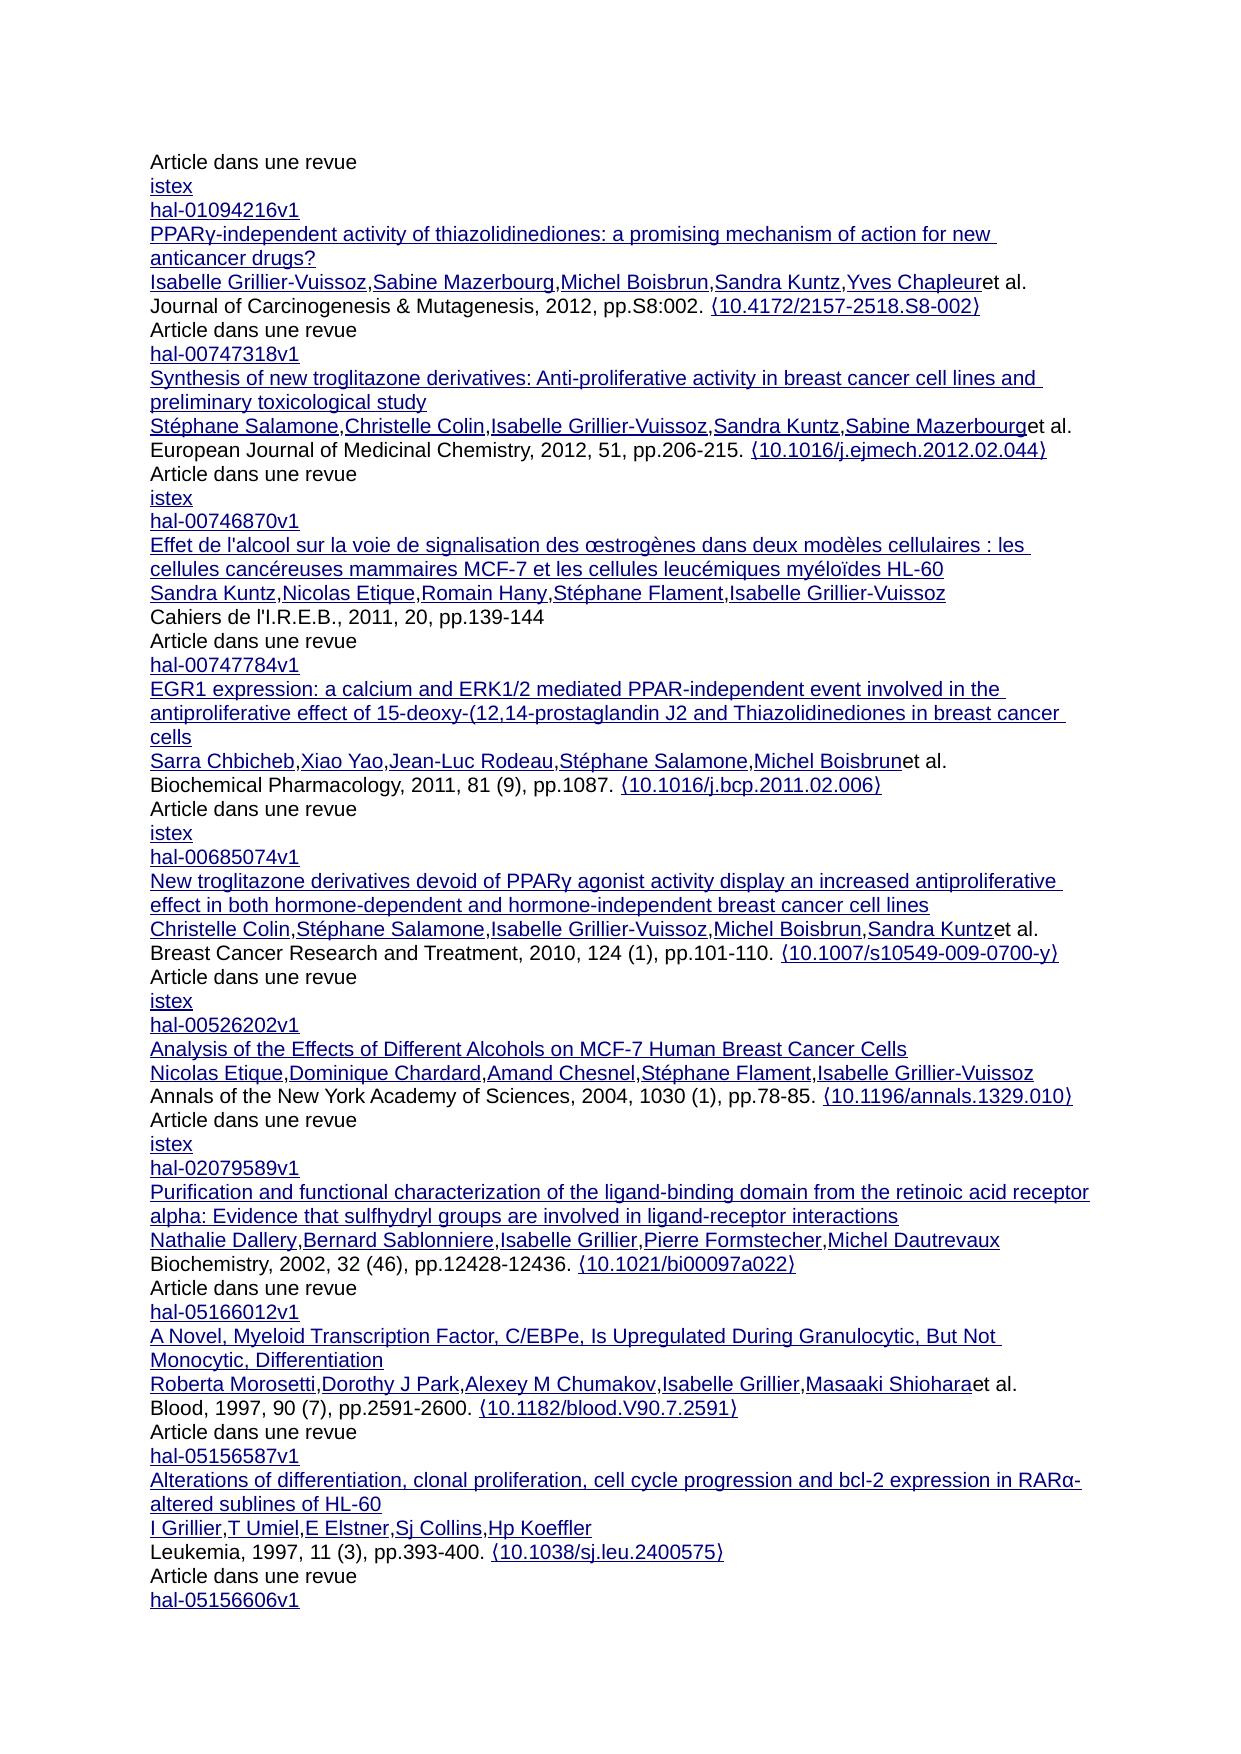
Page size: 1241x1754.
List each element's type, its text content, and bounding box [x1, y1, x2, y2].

table_cell Alterations of differentiation, clonal proliferation, cell cycle progression and bcl-2 expression in RARα-altered sublines of HL-60 I Grillier,T Umiel,E Elstner,Sj Collins,Hp Koeffler Leukemia, 1997, 11 (3), pp.393-400. ⟨10.1038/sj.leu.2400575⟩ Article dans une revue hal-05156606v1 [150, 1468, 1090, 1611]
table_cell EGR1 expression: a calcium and ERK1/2 mediated PPAR-independent event involved in the antiproliferative effect of 15-deoxy-(12,14-prostaglandin J2 and Thiazolidinediones in breast cancer cells Sarra Chbicheb,Xiao Yao,Jean-Luc Rodeau,Stéphane Salamone,Michel Boisbrunet al. Biochemical Pharmacology, 2011, 81 (9), pp.1087. ⟨10.1016/j.bcp.2011.02.006⟩ Article dans une revue istex hal-00685074v1 [150, 677, 1090, 869]
table_cell New troglitazone derivatives devoid of PPARγ agonist activity display an increased antiproliferative effect in both hormone-dependent and hormone-independent breast cancer cell lines Christelle Colin,Stéphane Salamone,Isabelle Grillier-Vuissoz,Michel Boisbrun,Sandra Kuntzet al. Breast Cancer Research and Treatment, 2010, 124 (1), pp.101-110. ⟨10.1007/s10549-009-0700-y⟩ Article dans une revue istex hal-00526202v1 [150, 869, 1090, 1036]
table_cell PPARγ-independent activity of thiazolidinediones: a promising mechanism of action for new anticancer drugs? Isabelle Grillier-Vuissoz,Sabine Mazerbourg,Michel Boisbrun,Sandra Kuntz,Yves Chapleuret al. Journal of Carcinogenesis & Mutagenesis, 2012, pp.S8:002. ⟨10.4172/2157-2518.S8-002⟩ Article dans une revue hal-00747318v1 [150, 222, 1090, 366]
table_cell Analysis of the Effects of Different Alcohols on MCF-7 Human Breast Cancer Cells Nicolas Etique,Dominique Chardard,Amand Chesnel,Stéphane Flament,Isabelle Grillier-Vuissoz Annals of the New York Academy of Sciences, 2004, 1030 (1), pp.78-85. ⟨10.1196/annals.1329.010⟩ Article dans une revue istex hal-02079589v1 [150, 1036, 1090, 1180]
table_cell alpha: Evidence that sulfhydryl groups are involved in ligand-receptor interactions Nathalie Dallery,Bernard Sablonniere,Isabelle Grillier,Pierre Formstecher,Michel Dautrevaux Biochemistry, 2002, 32 (46), pp.12428-12436. ⟨10.1021/bi00097a022⟩ Article dans une revue hal-05166012v1 [150, 1202, 1090, 1324]
table_cell Synthesis of new troglitazone derivatives: Anti-proliferative activity in breast cancer cell lines and preliminary toxicological study Stéphane Salamone,Christelle Colin,Isabelle Grillier-Vuissoz,Sandra Kuntz,Sabine Mazerbourget al. European Journal of Medicinal Chemistry, 2012, 51, pp.206-215. ⟨10.1016/j.ejmech.2012.02.044⟩ Article dans une revue istex hal-00746870v1 [150, 366, 1090, 533]
table_cell Effet de l'alcool sur la voie de signalisation des œstrogènes dans deux modèles cellulaires : les cellules cancéreuses mammaires MCF-7 et les cellules leucémiques myéloïdes HL-60 Sandra Kuntz,Nicolas Etique,Romain Hany,Stéphane Flament,Isabelle Grillier-Vuissoz Cahiers de l'I.R.E.B., 2011, 20, pp.139-144 Article dans une revue hal-00747784v1 [150, 533, 1090, 677]
table_cell Article dans une revue istex hal-01094216v1 [150, 150, 1090, 222]
table_cell Purification and functional characterization of the ligand-binding domain from the retinoic acid receptor [150, 1180, 1090, 1201]
table_cell A Novel, Myeloid Transcription Factor, C/EBPe, Is Upregulated During Granulocytic, But Not Monocytic, Differentiation Roberta Morosetti,Dorothy J Park,Alexey M Chumakov,Isabelle Grillier,Masaaki Shioharaet al. Blood, 1997, 90 (7), pp.2591-2600. ⟨10.1182/blood.V90.7.2591⟩ Article dans une revue hal-05156587v1 [150, 1324, 1090, 1468]
